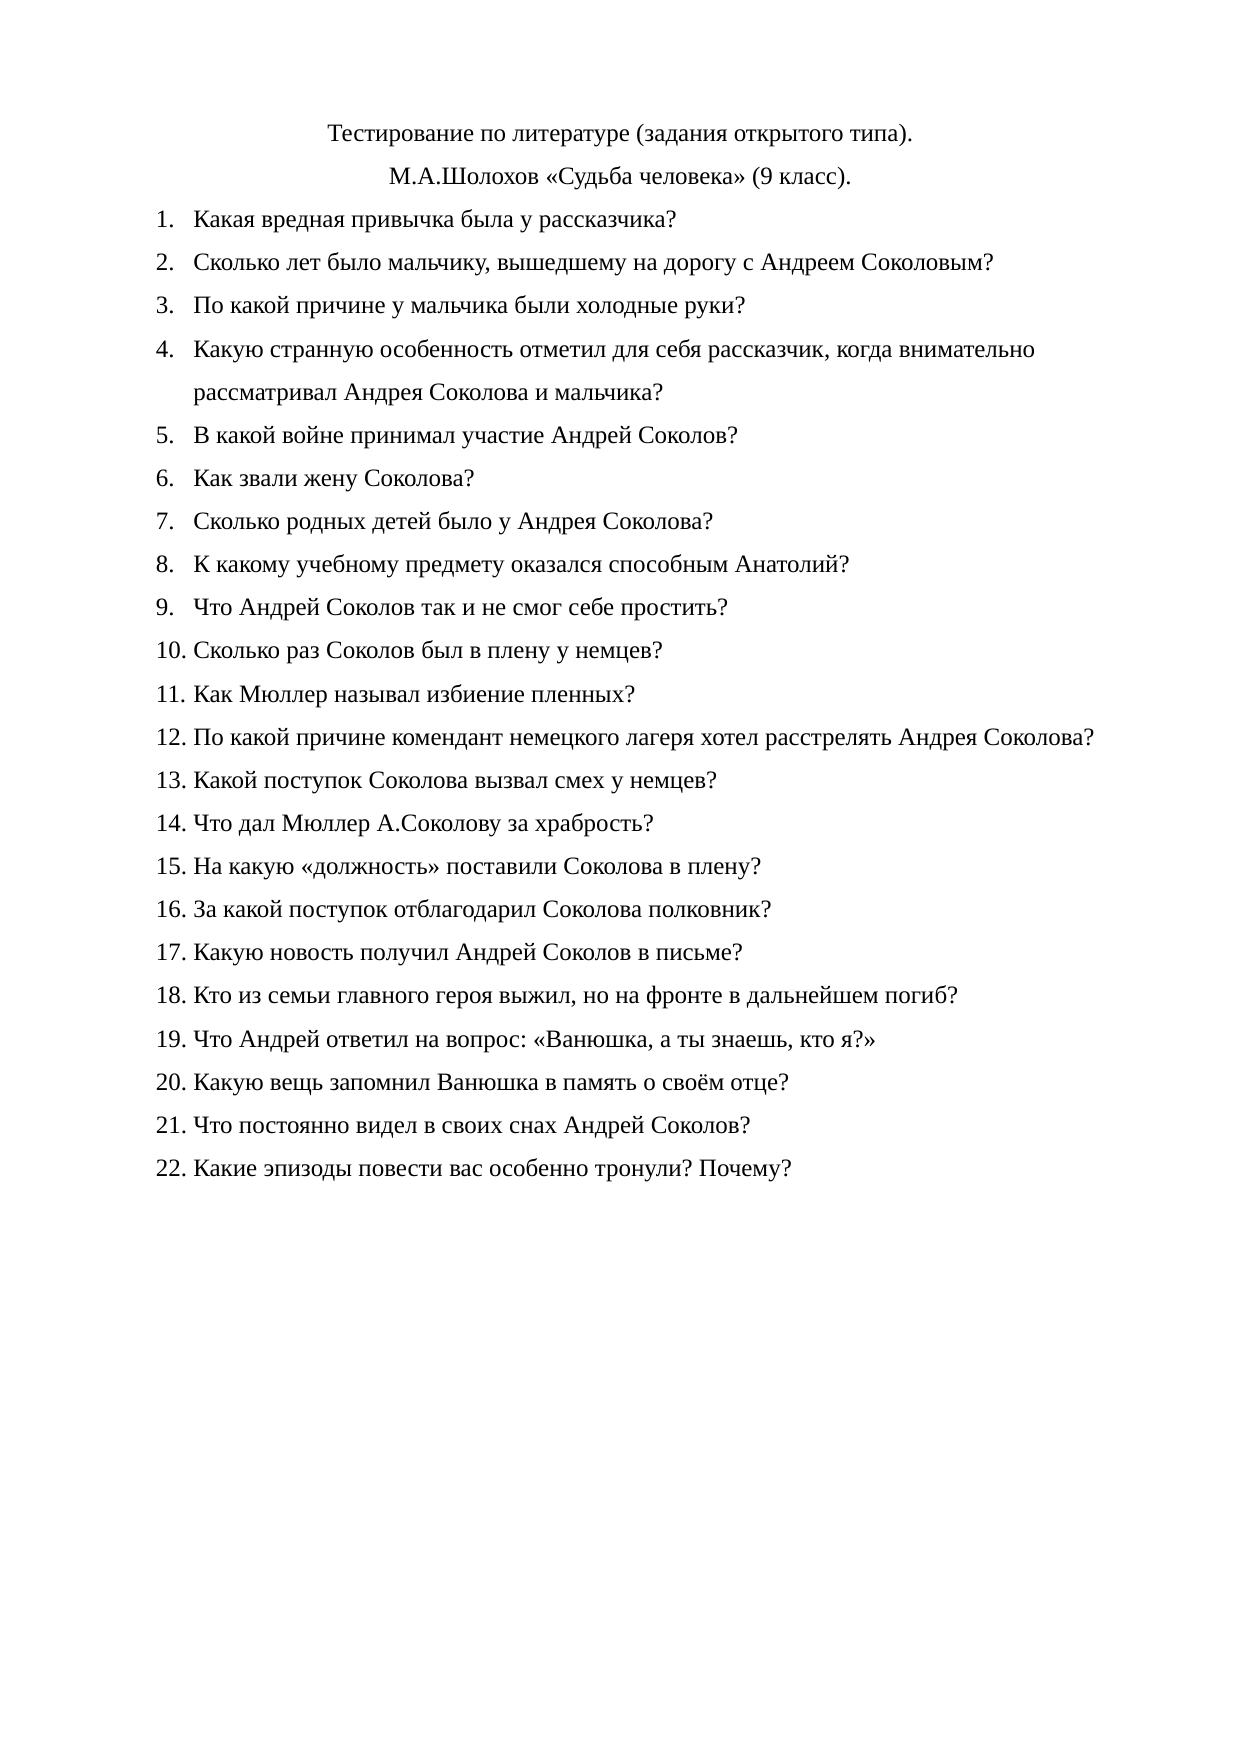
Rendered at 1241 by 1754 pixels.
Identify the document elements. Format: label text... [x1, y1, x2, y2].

list Сколько лет было мальчику, вышедшему на дорогу с Андреем Соколовым? [156, 247, 1122, 276]
text М.А.Шолохов «Судьба человека» (9 класс). [118, 161, 1122, 190]
list Какой поступок Соколова вызвал смех у немцев? [156, 765, 1122, 794]
list Как Мюллер называл избиение пленных? [156, 679, 1122, 707]
list Какая вредная привычка была у рассказчика? [156, 204, 1122, 233]
list Какую странную особенность отметил для себя рассказчик, когда внимательно рассматривал Андрея Соколова и мальчика? [156, 334, 1122, 406]
list Что дал Мюллер А.Соколову за храбрость? [156, 808, 1122, 837]
list Что Андрей ответил на вопрос: «Ванюшка, а ты знаешь, кто я?» [156, 1024, 1122, 1052]
list Что Андрей Соколов так и не смог себе простить? [156, 592, 1122, 621]
text Тестирование по литературе (задания открытого типа). [118, 118, 1122, 147]
list Какие эпизоды повести вас особенно тронули? Почему? [156, 1153, 1122, 1182]
list Какую новость получил Андрей Соколов в письме? [156, 937, 1122, 966]
list Кто из семьи главного героя выжил, но на фронте в дальнейшем погиб? [156, 981, 1122, 1009]
list В какой войне принимал участие Андрей Соколов? [156, 420, 1122, 449]
list Какую вещь запомнил Ванюшка в память о своём отце? [156, 1067, 1122, 1096]
list Сколько родных детей было у Андрея Соколова? [156, 506, 1122, 535]
list Сколько раз Соколов был в плену у немцев? [156, 636, 1122, 664]
list К какому учебному предмету оказался способным Анатолий? [156, 549, 1122, 578]
list Как звали жену Соколова? [156, 463, 1122, 492]
list Что постоянно видел в своих снах Андрей Соколов? [156, 1110, 1122, 1139]
list За какой поступок отблагодарил Соколова полковник? [156, 894, 1122, 923]
list На какую «должность» поставили Соколова в плену? [156, 851, 1122, 880]
list По какой причине комендант немецкого лагеря хотел расстрелять Андрея Соколова? [156, 722, 1122, 751]
list По какой причине у мальчика были холодные руки? [156, 291, 1122, 319]
